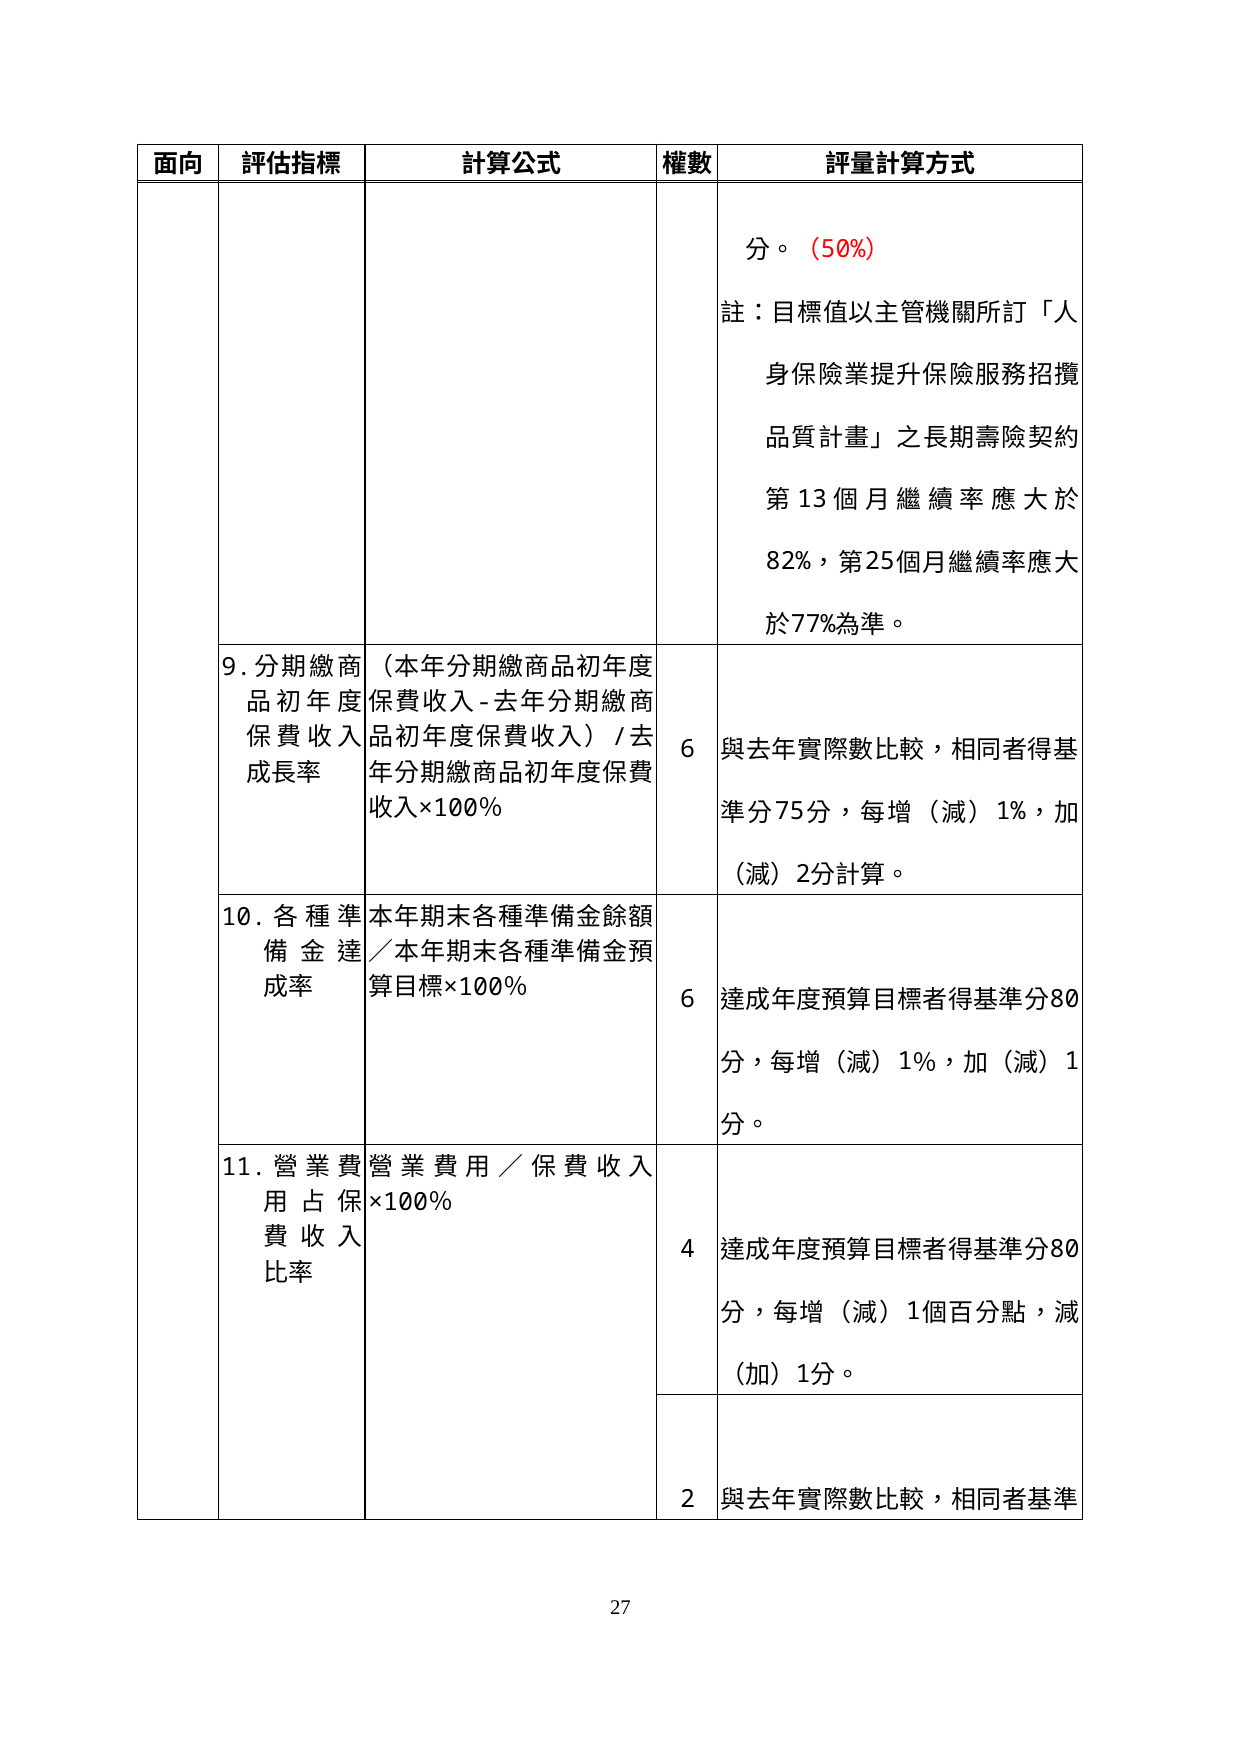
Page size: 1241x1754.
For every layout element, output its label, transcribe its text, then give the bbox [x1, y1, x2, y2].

table_cell [657, 183, 717, 643]
table_cell 與去年實際數比較，相同者基準 [718, 1395, 1082, 1518]
table_cell 6 [657, 645, 717, 893]
table_header 評量計算方式 [718, 145, 1082, 180]
table_cell 營業費用／保費收入×100％ [366, 1145, 656, 1518]
table_cell 分。（50%） 註：目標值以主管機關所訂「人身保險業提升保險服務招攬品質計畫」之長期壽險契約第13個月繼續率應大於82%，第25個月繼續率應大於77%為準。 [718, 183, 1082, 643]
table_cell 6 [657, 895, 717, 1143]
table_header 面向 [138, 145, 218, 180]
table_cell [366, 183, 656, 643]
table_cell 4 [657, 1145, 717, 1393]
table_header 計算公式 [366, 145, 656, 180]
table_cell 達成年度預算目標者得基準分80分，每增（減）1％，加（減）1分。 [718, 895, 1082, 1143]
table_cell [219, 183, 364, 643]
table_cell 10.各種準備金達成率 [219, 895, 364, 1143]
table_header 評估指標 [219, 145, 364, 180]
table_header 權數 [657, 145, 717, 180]
table_cell 達成年度預算目標者得基準分80分，每增（減）1個百分點，減（加）1分。 [718, 1145, 1082, 1393]
table_cell 11.營業費用占保費收入比率 [219, 1145, 364, 1518]
table_cell [138, 183, 218, 1518]
table_cell 9.分期繳商品初年度保費收入成長率 [219, 645, 364, 893]
table_cell 本年期末各種準備金餘額／本年期末各種準備金預算目標×100％ [366, 895, 656, 1143]
table_cell （本年分期繳商品初年度保費收入-去年分期繳商品初年度保費收入）/去年分期繳商品初年度保費收入×100％ [366, 645, 656, 893]
table_cell 2 [657, 1395, 717, 1518]
table_cell 與去年實際數比較，相同者得基準分75分，每增（減）1%，加（減）2分計算。 [718, 645, 1082, 893]
